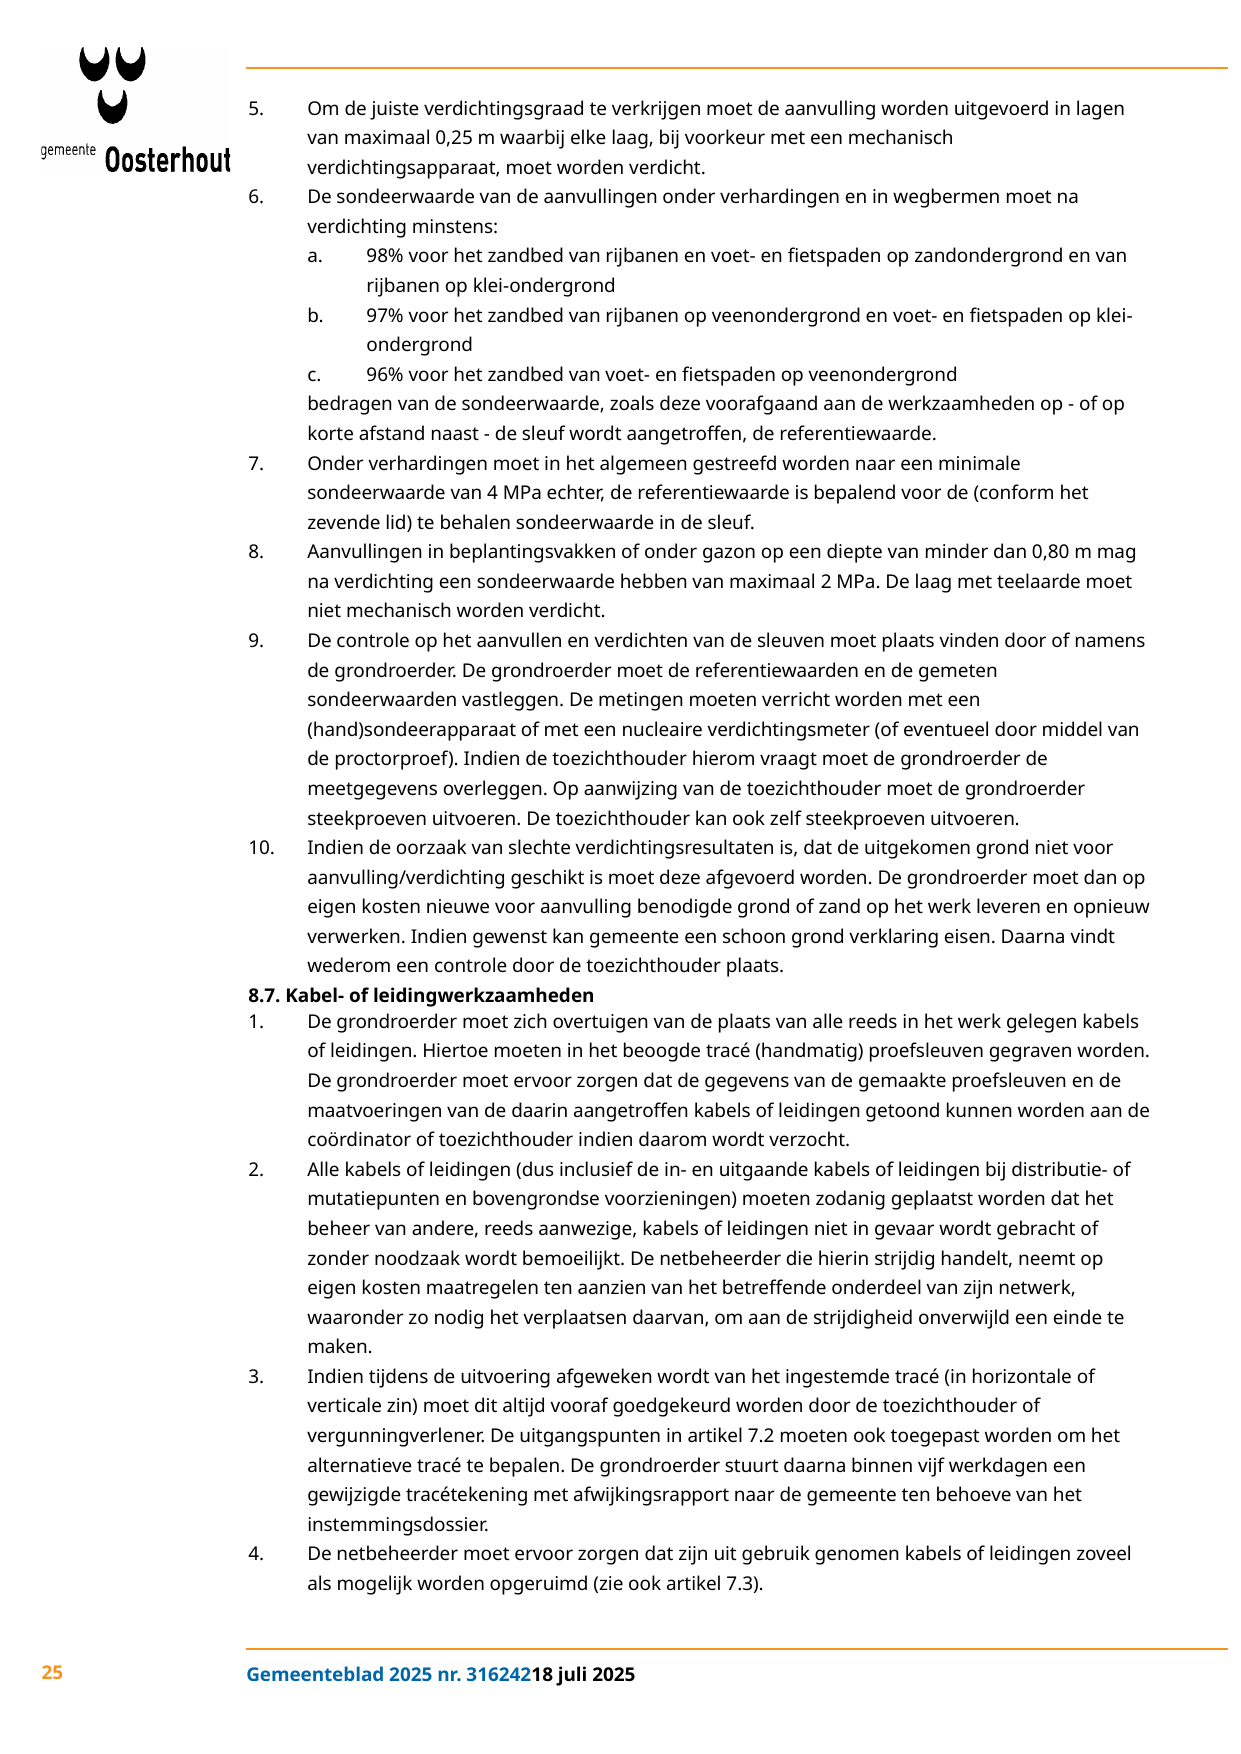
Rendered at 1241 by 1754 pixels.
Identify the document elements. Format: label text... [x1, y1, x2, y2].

list 98% voor het zandbed van rijbanen en voet- en fietspaden op zandondergrond en van rijbanen op klei-ondergrond [307, 243, 1152, 298]
list Indien de oorzaak van slechte verdichtingsresultaten is, dat de uitgekomen grond niet voor aanvulling/verdichting geschikt is moet deze afgevoerd worden. De grondroerder moet dan op eigen kosten nieuwe voor aanvulling benodigde grond of zand op het werk leveren en opnieuw verwerken. Indien gewenst kan gemeente een schoon grond verklaring eisen. Daarna vindt wederom een controle door de toezichthouder plaats. [248, 834, 1152, 978]
list Om de juiste verdichtingsgraad te verkrijgen moet de aanvulling worden uitgevoerd in lagen van maximaal 0,25 m waarbij elke laag, bij voorkeur met een mechanisch verdichtingsapparaat, moet worden verdicht. [248, 95, 1152, 180]
list Aanvullingen in beplantingsvakken of onder gazon op een diepte van minder dan 0,80 m mag na verdichting een sondeerwaarde hebben van maximaal 2 MPa. De laag met teelaarde moet niet mechanisch worden verdicht. [248, 538, 1152, 623]
list De grondroerder moet zich overtuigen van de plaats van alle reeds in het werk gelegen kabels of leidingen. Hiertoe moeten in het beoogde tracé (handmatig) proefsleuven gegraven worden. De grondroerder moet ervoor zorgen dat de gegevens van de gemaakte proefsleuven en de maatvoeringen van de daarin aangetroffen kabels of leidingen getoond kunnen worden aan de coördinator of toezichthouder indien daarom wordt verzocht. [248, 1008, 1152, 1152]
picture [41, 47, 231, 172]
list 96% voor het zandbed van voet- en fietspaden op veenondergrond [307, 361, 1152, 387]
list De netbeheerder moet ervoor zorgen dat zijn uit gebruik genomen kabels of leidingen zoveel als mogelijk worden opgeruimd (zie ook artikel 7.3). [248, 1541, 1152, 1596]
list De controle op het aanvullen en verdichten van de sleuven moet plaats vinden door of namens de grondroerder. De grondroerder moet de referentiewaarden en de gemeten sondeerwaarden vastleggen. De metingen moeten verricht worden met een (hand)sondeerapparaat of met een nucleaire verdichtingsmeter (of eventueel door middel van de proctorproef). Indien de toezichthouder hierom vraagt moet de grondroerder de meetgegevens overleggen. Op aanwijzing van de toezichthouder moet de grondroerder steekproeven uitvoeren. De toezichthouder kan ook zelf steekproeven uitvoeren. [248, 627, 1152, 831]
list Alle kabels of leidingen (dus inclusief de in- en uitgaande kabels of leidingen bij distributie- of mutatiepunten en bovengrondse voorzieningen) moeten zodanig geplaatst worden dat het beheer van andere, reeds aanwezige, kabels of leidingen niet in gevaar wordt gebracht of zonder noodzaak wordt bemoeilijkt. De netbeheerder die hierin strijdig handelt, neemt op eigen kosten maatregelen ten aanzien van het betreffende onderdeel van zijn netwerk, waaronder zo nodig het verplaatsen daarvan, om aan de strijdigheid onverwijld een einde te maken. [248, 1156, 1152, 1359]
list De sondeerwaarde van de aanvullingen onder verhardingen en in wegbermen moet na verdichting minstens: [248, 183, 1152, 239]
list Onder verhardingen moet in het algemeen gestreefd worden naar een minimale sondeerwaarde van 4 MPa echter, de referentiewaarde is bepalend voor de (conform het zevende lid) te behalen sondeerwaarde in de sleuf. [248, 450, 1152, 535]
list Indien tijdens de uitvoering afgeweken wordt van het ingestemde tracé (in horizontale of verticale zin) moet dit altijd vooraf goedgekeurd worden door de toezichthouder of vergunningverlener. De uitgangspunten in artikel 7.2 moeten ook toegepast worden om het alternatieve tracé te bepalen. De grondroerder stuurt daarna binnen vijf werkdagen een gewijzigde tracétekening met afwijkingsrapport naar de gemeente ten behoeve van het instemmingsdossier. [248, 1363, 1152, 1537]
list 97% voor het zandbed van rijbanen op veenondergrond en voet- en fietspaden op klei-ondergrond [307, 302, 1152, 357]
text 8.7. Kabel- of leidingwerkzaamheden [248, 982, 1152, 1008]
list bedragen van de sondeerwaarde, zoals deze voorafgaand aan de werkzaamheden op - of op korte afstand naast - de sleuf wordt aangetroffen, de referentiewaarde. [248, 391, 1152, 446]
